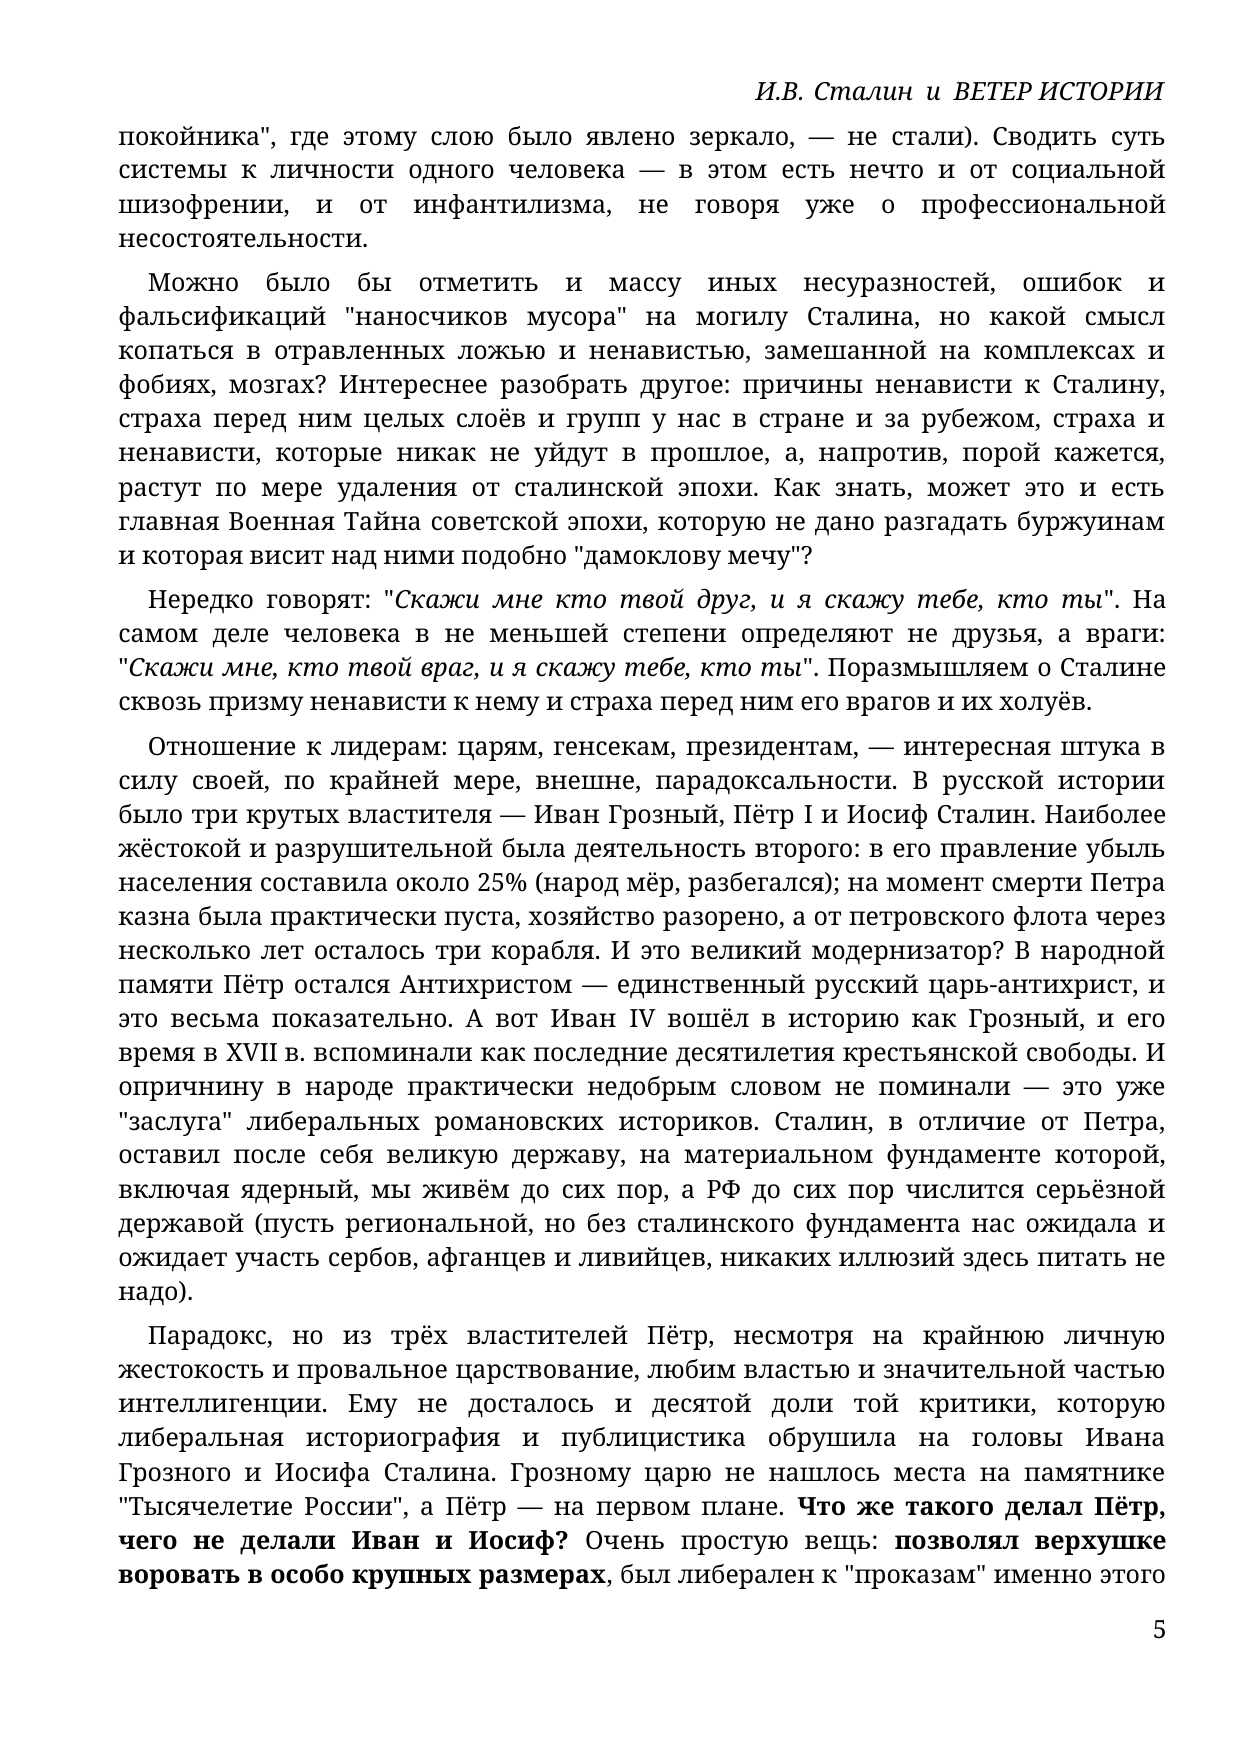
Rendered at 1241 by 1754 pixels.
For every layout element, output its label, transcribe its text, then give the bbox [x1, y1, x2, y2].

text Парадокс, но из трёх властителей Пётр, несмотря на крайнюю личную жестокость и провальное царствование, любим властью и значительной частью интеллигенции. Ему не досталось и десятой доли той критики, которую либеральная историография и публицистика обрушила на головы Ивана Грозного и Иосифа Сталина. Грозному царю не нашлось места на памятнике "Тысячелетие России", а Пётр — на первом плане. Что же такого делал Пётр, чего не делали Иван и Иосиф? Очень простую вещь: позволял верхушке воровать в особо крупных размерах, был либерален к "проказам" именно этого [118, 1318, 1167, 1590]
text Нередко говорят: "Скажи мне кто твой друг, и я скажу тебе, кто ты". На самом деле человека в не меньшей степени определяют не друзья, а враги: "Скажи мне, кто твой враг, и я скажу тебе, кто ты". Поразмышляем о Сталине сквозь призму ненависти к нему и страха перед ним его врагов и их холуёв. [118, 582, 1167, 718]
text Отношение к лидерам: царям, генсекам, президентам, — интересная штука в силу своей, по крайней мере, внешне, парадоксальности. В русской истории было три крутых властителя — Иван Грозный, Пётр I и Иосиф Сталин. Наиболее жёстокой и разрушительной была деятельность второго: в его правление убыль населения составила около 25% (народ мёр, разбегался); на момент смерти Петра казна была практически пуста, хозяйство разорено, а от петровского флота через несколько лет осталось три корабля. И это великий модернизатор? В народной памяти Пётр остался Антихристом — единственный русский царь-антихрист, и это весьма показательно. А вот Иван IV вошёл в историю как Грозный, и его время в XVII в. вспоминали как последние десятилетия крестьянской свободы. И опричнину в народе практически недобрым словом не поминали — это уже "заслуга" либеральных романовских историков. Сталин, в отличие от Петра, оставил после себя великую державу, на материальном фундаменте которой, включая ядерный, мы живём до сих пор, а РФ до сих пор числится серьёзной державой (пусть региональной, но без сталинского фундамента нас ожидала и ожидает участь сербов, афганцев и ливийцев, никаких иллюзий здесь питать не надо). [118, 728, 1167, 1307]
text Можно было бы отметить и массу иных несуразностей, ошибок и фальсификаций "наносчиков мусора" на могилу Сталина, но какой смысл копаться в отравленных ложью и ненавистью, замешанной на комплексах и фобиях, мозгах? Интереснее разобрать другое: причины ненависти к Сталину, страха перед ним целых слоёв и групп у нас в стране и за рубежом, страха и ненависти, которые никак не уйдут в прошлое, а, напротив, порой кажется, растут по мере удаления от сталинской эпохи. Как знать, может это и есть главная Военная Тайна советской эпохи, которую не дано разгадать буржуинам и которая висит над ними подобно "дамоклову мечу"? [118, 265, 1167, 571]
text покойника", где этому слою было явлено зеркало, — не стали). Сводить суть системы к личности одного человека — в этом есть нечто и от социальной шизофрении, и от инфантилизма, не говоря уже о профессиональной несостоятельности. [118, 118, 1167, 254]
